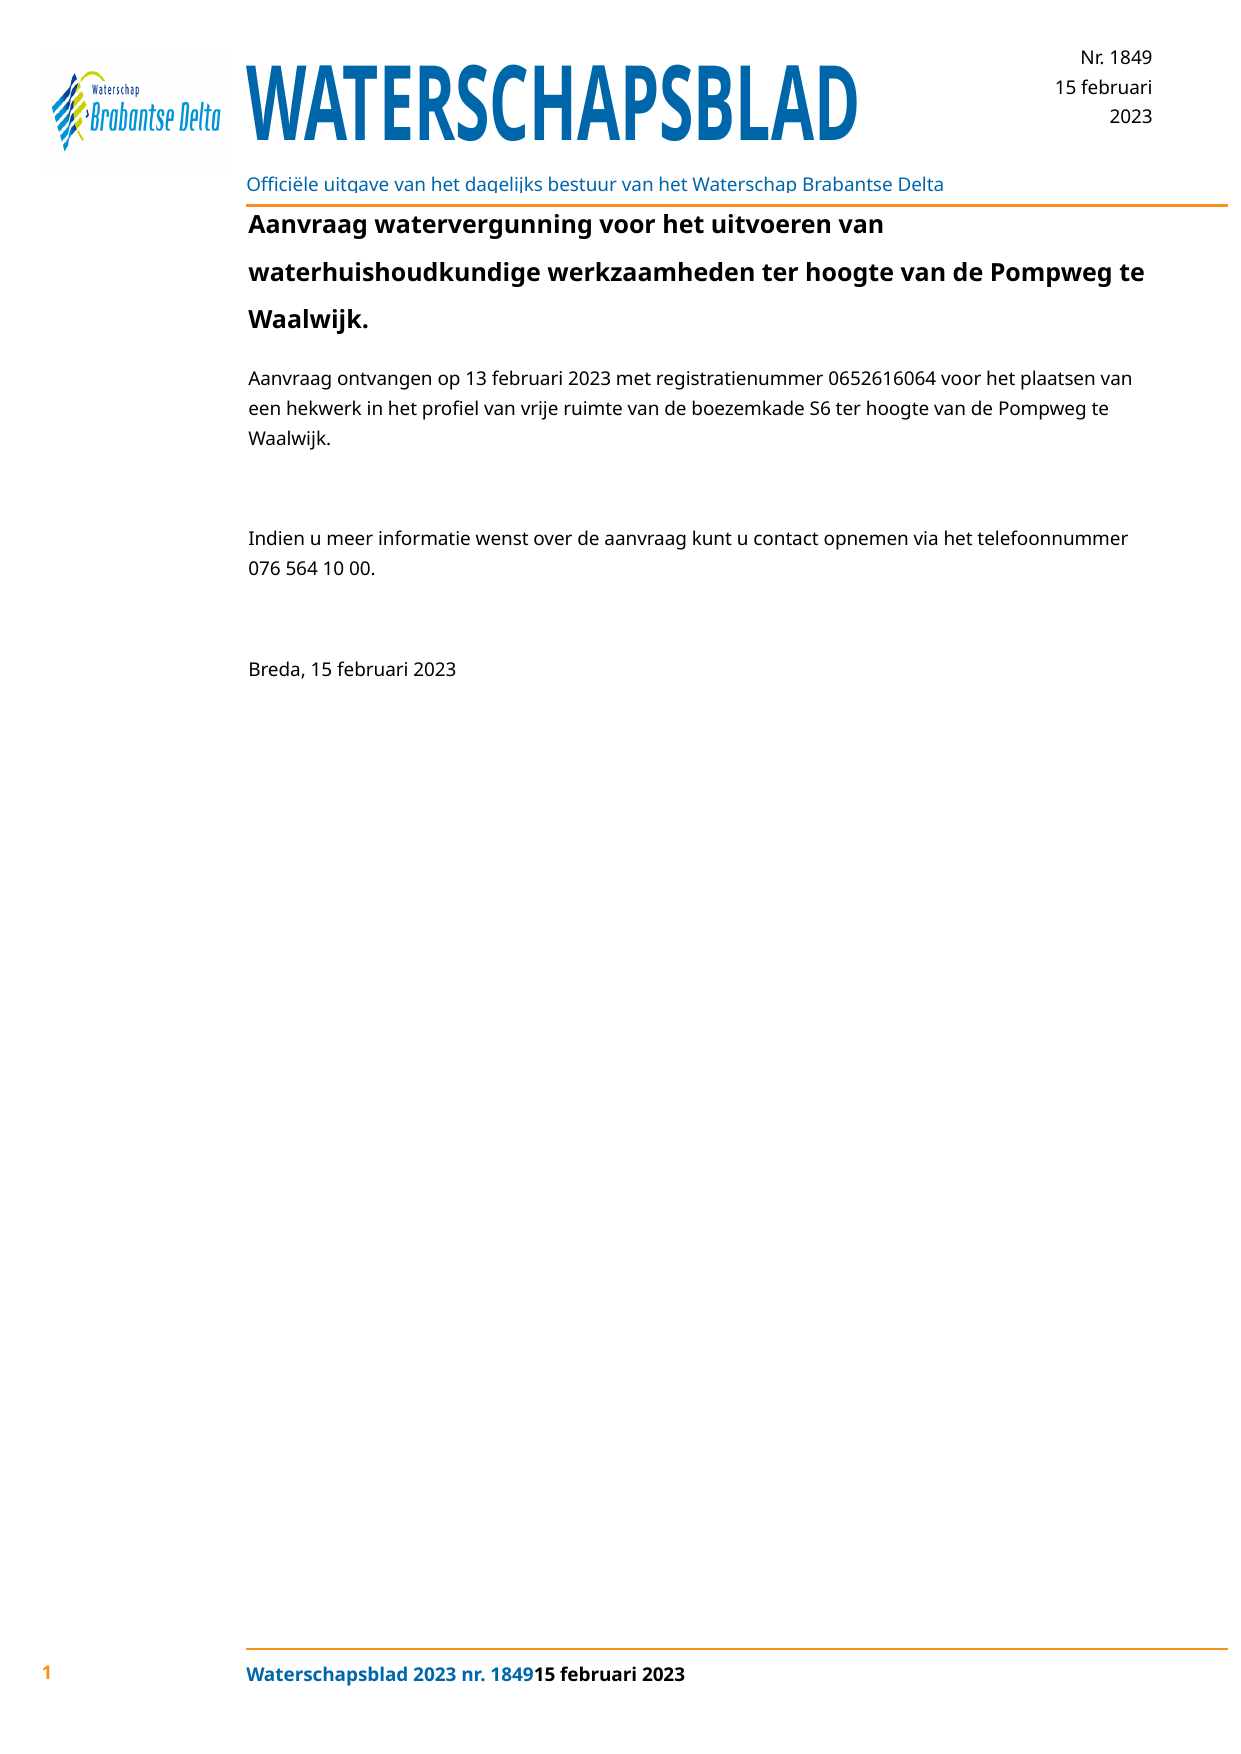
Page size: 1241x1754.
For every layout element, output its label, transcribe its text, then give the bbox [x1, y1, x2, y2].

text Aanvraag watervergunning voor het uitvoeren van waterhuishoudkundige werkzaamheden ter hoogte van de Pompweg te Waalwijk. [248, 207, 1152, 336]
text Breda, 15 februari 2023 [248, 656, 1152, 682]
picture [41, 47, 231, 172]
text Aanvraag ontvangen op 13 februari 2023 met registratienummer 0652616064 voor het plaatsen van een hekwerk in het profiel van vrije ruimte van de boezemkade S6 ter hoogte van de Pompweg te Waalwijk. [248, 366, 1152, 450]
text Indien u meer informatie wenst over de aanvraag kunt u contact opnemen via het telefoonnummer 076 564 10 00. [248, 526, 1152, 581]
